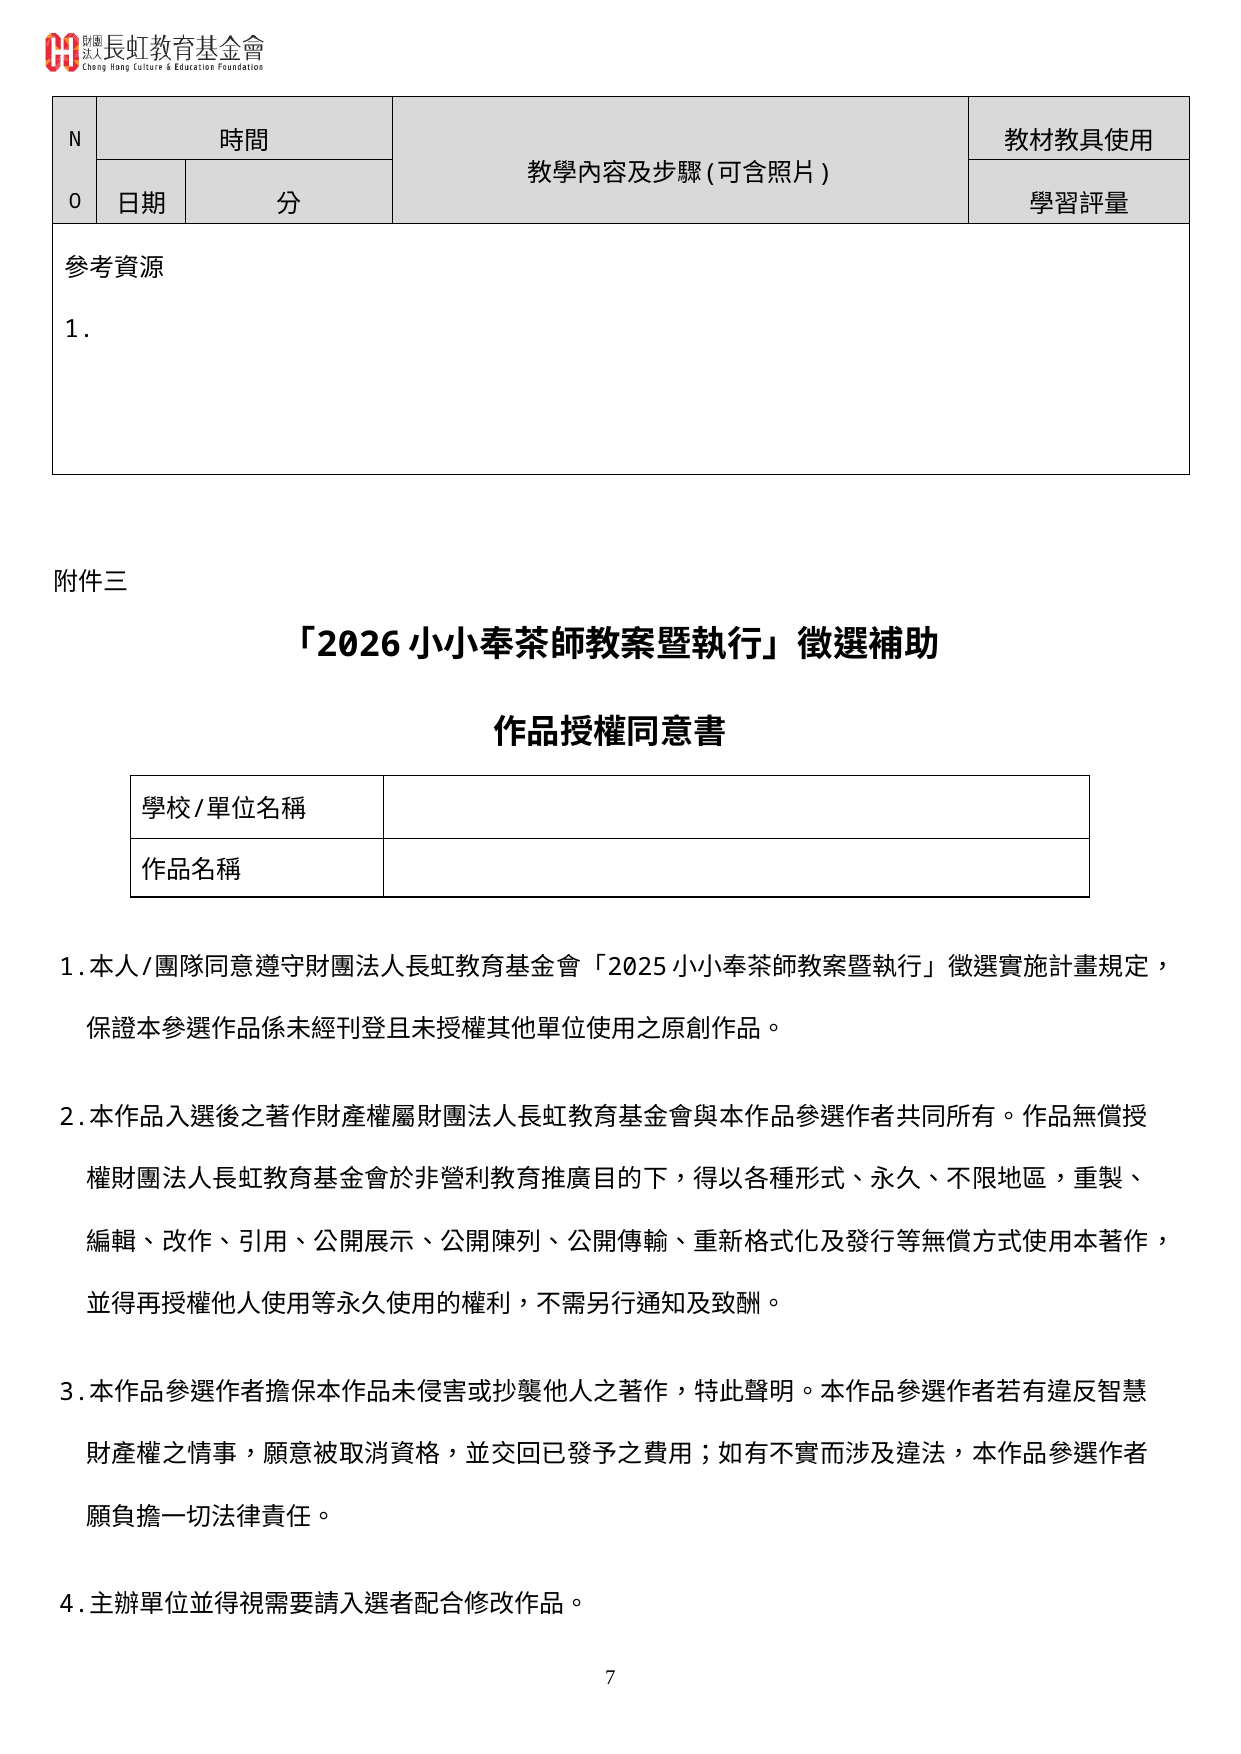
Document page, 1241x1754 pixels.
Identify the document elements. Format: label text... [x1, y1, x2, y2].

table_header [384, 776, 1089, 837]
text 4.主辦單位並得視需要請入選者配合修改作品。 [59, 1560, 1150, 1622]
table_header NO [53, 97, 96, 223]
text 附件三 [53, 537, 1107, 600]
table_cell 作品名稱 [131, 839, 383, 896]
table_header 教材教具使用 [969, 97, 1189, 159]
table_cell 參考資源 1. [53, 224, 1189, 474]
text 作品授權同意書 [112, 687, 1107, 750]
table_header 教學內容及步驟(可含照片) [393, 97, 968, 223]
table_cell 日期 [97, 160, 185, 223]
table_cell 分 [186, 160, 392, 223]
text 「2026小小奉茶師教案暨執行」徵選補助 [112, 600, 1107, 662]
text 1.本人/團隊同意遵守財團法人長虹教育基金會「2025小小奉茶師教案暨執行」徵選實施計畫規定，保證本參選作品係未經刊登且未授權其他單位使用之原創作品。 [59, 922, 1150, 1047]
table_cell [384, 839, 1089, 896]
text 2.本作品入選後之著作財產權屬財團法人長虹教育基金會與本作品參選作者共同所有。作品無償授權財團法人長虹教育基金會於非營利教育推廣目的下，得以各種形式、永久、不限地區，重製、編輯、改作、引用、公開展示、公開陳列、公開傳輸、重新格式化及發行等無償方式使用本著作，並得再授權他人使用等永久使用的權利，不需另行通知及致酬。 [59, 1072, 1150, 1322]
text 3.本作品參選作者擔保本作品未侵害或抄襲他人之著作，特此聲明。本作品參選作者若有違反智慧財產權之情事，願意被取消資格，並交回已發予之費用；如有不實而涉及違法，本作品參選作者願負擔一切法律責任。 [59, 1347, 1150, 1535]
table_header 學校/單位名稱 [131, 776, 383, 837]
table_header 時間 [97, 97, 392, 159]
table_cell 學習評量 [969, 160, 1189, 223]
